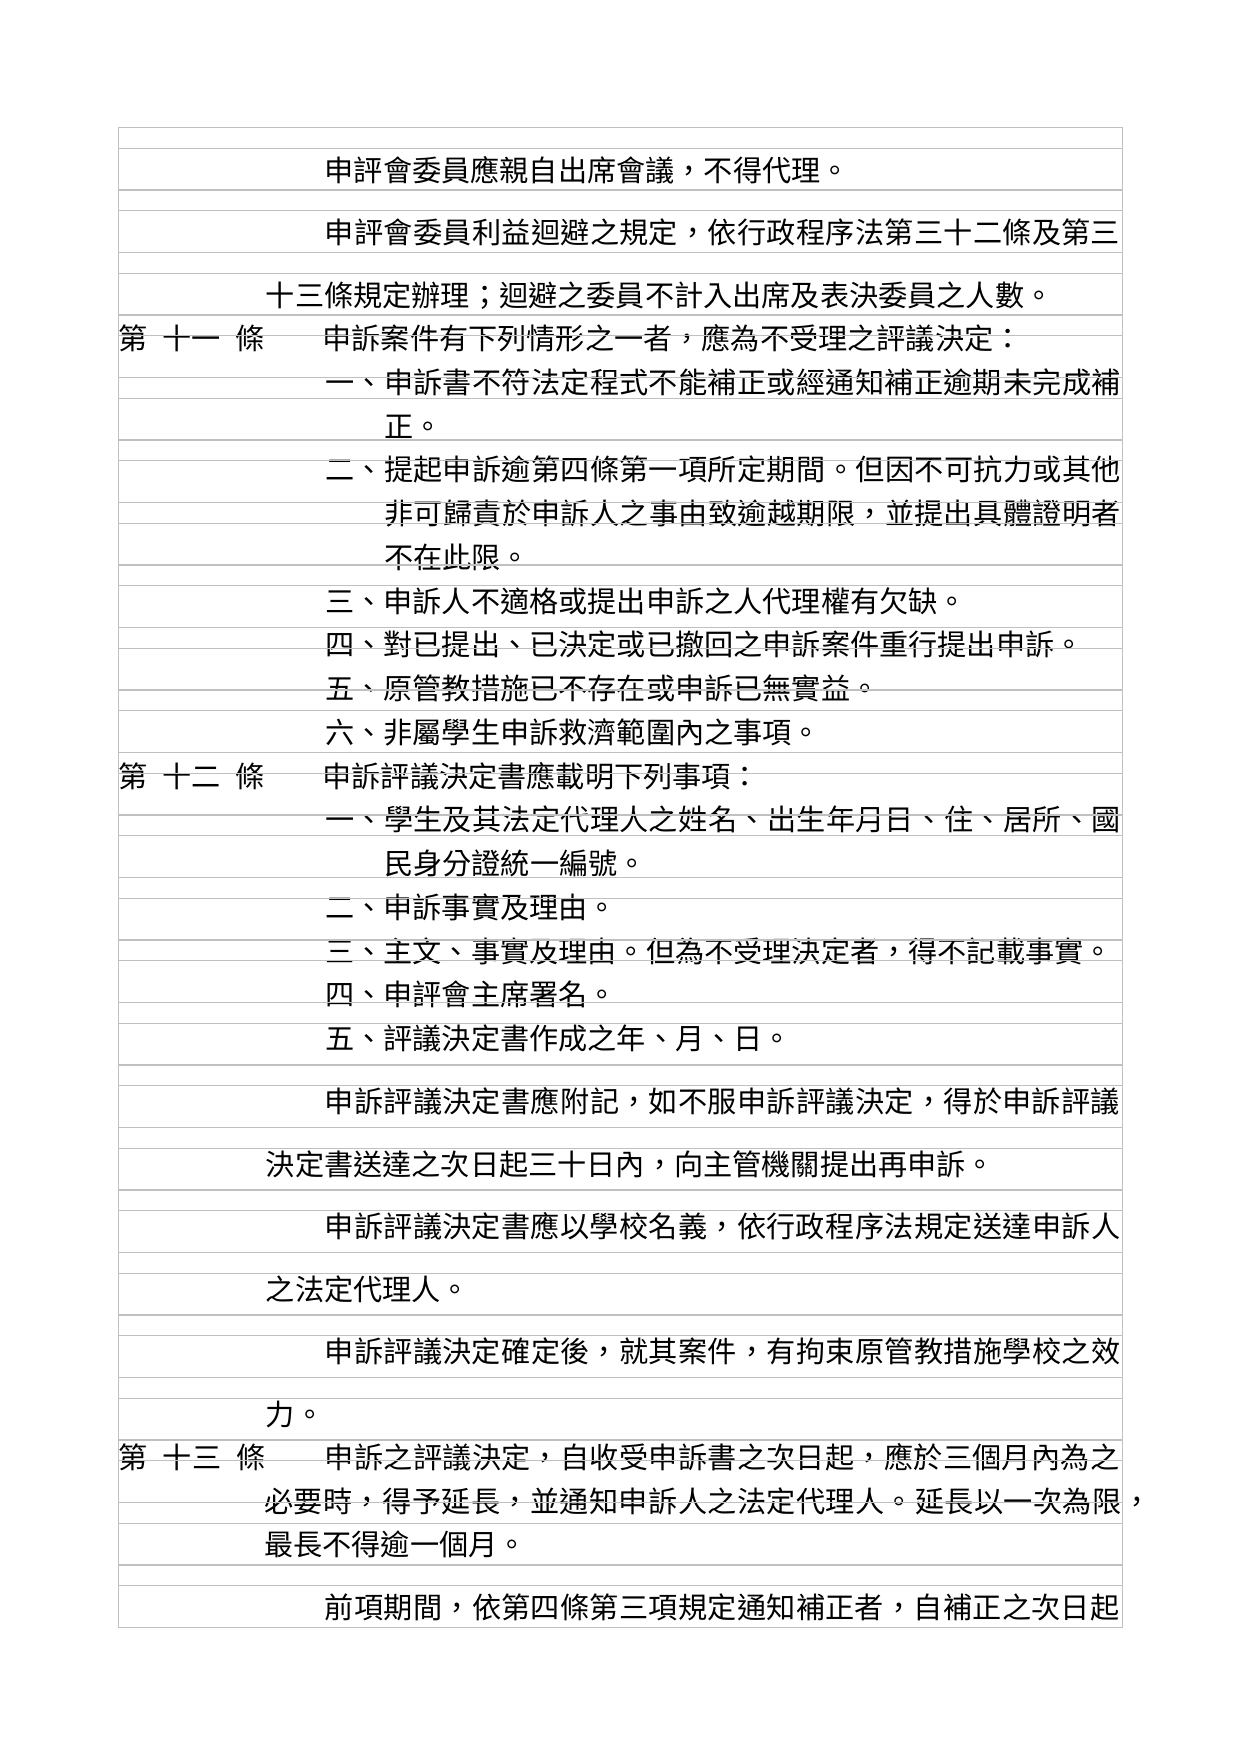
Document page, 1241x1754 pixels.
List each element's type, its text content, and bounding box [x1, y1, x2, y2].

text 三、主文、事實及理由。但為不受理決定者，得不記載事實。 [1041, 941, 1122, 960]
text 第 十三 條 申訴之評議決定，自收受申訴書之次日起，應於三個月內為之；必要時，得予延長，並通知申訴人之法定代理人。延長以一次為限，最長不得逾一個月。 [119, 1503, 1122, 1523]
text [266, 1316, 1122, 1335]
text 一、學生及其法定代理人之姓名、出生年月日、住、居所、國民身分證統一編號。 [325, 816, 1122, 835]
text 申訴評議決定書應附記，如不服申訴評議決定，得於申訴評議 [266, 1086, 1122, 1127]
text 四、對已提出、已決定或已撤回之申訴案件重行提出申訴。 [325, 649, 1122, 664]
text [266, 1378, 1122, 1398]
text 第 十三 條 申訴之評議決定，自收受申訴書之次日起，應於三個月內為之；必要時，得予延長，並通知申訴人之法定代理人。延長以一次為限，最長不得逾一個月。 [119, 1461, 1122, 1502]
text 六、非屬學生申訴救濟範圍內之事項。 [325, 711, 1122, 752]
text 三、主文、事實及理由。但為不受理決定者，得不記載事實。 [863, 941, 952, 960]
text [266, 128, 1122, 148]
text 二、提起申訴逾第四條第一項所定期間。但因不可抗力或其他非可歸責於申訴人之事由致逾越期限，並提出具體證明者，不在此限。 [325, 524, 1122, 564]
text [266, 1183, 1122, 1189]
text 第 十二 條 申訴評議決定書應載明下列事項： [119, 753, 1122, 773]
text [266, 1191, 1122, 1210]
text 五、原管教措施已不存在或申訴已無實益。 [325, 664, 1122, 689]
text 三、主文、事實及理由。但為不受理決定者，得不記載事實。 [720, 941, 767, 960]
text 一、申訴書不符法定程式不能補正或經通知補正逾期未完成補正。 [325, 399, 1122, 439]
text 之法定代理人。 [266, 1274, 1122, 1308]
text 一、申訴書不符法定程式不能補正或經通知補正逾期未完成補正。 [325, 441, 1122, 446]
text 二、提起申訴逾第四條第一項所定期間。但因不可抗力或其他非可歸責於申訴人之事由致逾越期限，並提出具體證明者，不在此限。 [325, 503, 394, 523]
text 二、提起申訴逾第四條第一項所定期間。但因不可抗力或其他非可歸責於申訴人之事由致逾越期限，並提出具體證明者，不在此限。 [325, 566, 1122, 577]
text 四、對已提出、已決定或已撤回之申訴案件重行提出申訴。 [325, 621, 1122, 627]
text [266, 191, 1122, 210]
text 一、申訴書不符法定程式不能補正或經通知補正逾期未完成補正。 [325, 378, 1122, 398]
text 二、申訴事實及理由。 [325, 899, 1122, 927]
text 二、提起申訴逾第四條第一項所定期間。但因不可抗力或其他非可歸責於申訴人之事由致逾越期限，並提出具體證明者，不在此限。 [1014, 503, 1077, 523]
text 十三條規定辦理；迴避之委員不計入出席及表決委員之人數。 [266, 274, 1122, 314]
text 三、主文、事實及理由。但為不受理決定者，得不記載事實。 [807, 941, 862, 960]
text 四、申評會主席署名。 [325, 1003, 1122, 1014]
text 五、原管教措施已不存在或申訴已無實益。 [325, 691, 1122, 708]
text 三、主文、事實及理由。但為不受理決定者，得不記載事實。 [653, 941, 700, 960]
text [266, 1058, 1122, 1064]
text 三、主文、事實及理由。但為不受理決定者，得不記載事實。 [325, 927, 1122, 939]
text 申訴評議決定書應以學校名義，依行政程序法規定送達申訴人 [266, 1211, 1122, 1252]
text 第 十一 條 申訴案件有下列情形之一者，應為不受理之評議決定： [119, 316, 1122, 335]
text 三、申訴人不適格或提出申訴之人代理權有欠缺。 [325, 586, 1122, 621]
text [325, 883, 1122, 898]
text 二、提起申訴逾第四條第一項所定期間。但因不可抗力或其他非可歸責於申訴人之事由致逾越期限，並提出具體證明者，不在此限。 [448, 503, 509, 523]
text 三、主文、事實及理由。但為不受理決定者，得不記載事實。 [603, 941, 652, 960]
text 一、學生及其法定代理人之姓名、出生年月日、住、居所、國民身分證統一編號。 [325, 796, 1122, 814]
text 三、主文、事實及理由。但為不受理決定者，得不記載事實。 [953, 941, 990, 960]
text [266, 253, 1122, 273]
text [266, 1253, 1122, 1273]
text 前項期間，依第四條第三項規定通知補正者，自補正之次日起 [266, 1586, 1122, 1627]
text [266, 1308, 1122, 1314]
text 一、申訴書不符法定程式不能補正或經通知補正逾期未完成補正。 [325, 358, 1122, 377]
text 決定書送達之次日起三十日內，向主管機關提出再申訴。 [266, 1149, 1122, 1183]
text 四、申評會主席署名。 [330, 985, 349, 1002]
text 二、提起申訴逾第四條第一項所定期間。但因不可抗力或其他非可歸責於申訴人之事由致逾越期限，並提出具體證明者，不在此限。 [325, 446, 1122, 460]
text 第 十三 條 申訴之評議決定，自收受申訴書之次日起，應於三個月內為之；必要時，得予延長，並通知申訴人之法定代理人。延長以一次為限，最長不得逾一個月。 [119, 1433, 1122, 1439]
text 三、主文、事實及理由。但為不受理決定者，得不記載事實。 [487, 941, 537, 960]
text 申訴評議決定確定後，就其案件，有拘束原管教措施學校之效 [266, 1336, 1122, 1377]
text [266, 1128, 1122, 1148]
text 第 十一 條 申訴案件有下列情形之一者，應為不受理之評議決定： [119, 336, 1122, 358]
text 第 十三 條 申訴之評議決定，自收受申訴書之次日起，應於三個月內為之；必要時，得予延長，並通知申訴人之法定代理人。延長以一次為限，最長不得逾一個月。 [119, 1441, 1122, 1460]
text 四、對已提出、已決定或已撤回之申訴案件重行提出申訴。 [325, 628, 1122, 648]
text 五、評議決定書作成之年、月、日。 [325, 1024, 1122, 1058]
text 第 十二 條 申訴評議決定書應載明下列事項： [119, 774, 1122, 796]
text [325, 1014, 1122, 1023]
text [325, 577, 1122, 585]
text 申評會委員利益迴避之規定，依行政程序法第三十二條及第三 [266, 211, 1122, 252]
text 申評會委員應親自出席會議，不得代理。 [266, 149, 1122, 189]
text 一、學生及其法定代理人之姓名、出生年月日、住、居所、國民身分證統一編號。 [325, 878, 1122, 883]
text 三、主文、事實及理由。但為不受理決定者，得不記載事實。 [427, 941, 484, 960]
text 三、主文、事實及理由。但為不受理決定者，得不記載事實。 [325, 961, 1122, 971]
text 四、申評會主席署名。 [325, 971, 1122, 1002]
text 第 十三 條 申訴之評議決定，自收受申訴書之次日起，應於三個月內為之；必要時，得予延長，並通知申訴人之法定代理人。延長以一次為限，最長不得逾一個月。 [119, 1524, 1122, 1564]
text 二、提起申訴逾第四條第一項所定期間。但因不可抗力或其他非可歸責於申訴人之事由致逾越期限，並提出具體證明者，不在此限。 [325, 461, 1122, 502]
text 一、學生及其法定代理人之姓名、出生年月日、住、居所、國民身分證統一編號。 [325, 836, 1122, 877]
text 力。 [266, 1399, 1122, 1433]
text 三、主文、事實及理由。但為不受理決定者，得不記載事實。 [325, 941, 398, 960]
text [266, 1066, 1122, 1085]
text [266, 1566, 1122, 1585]
